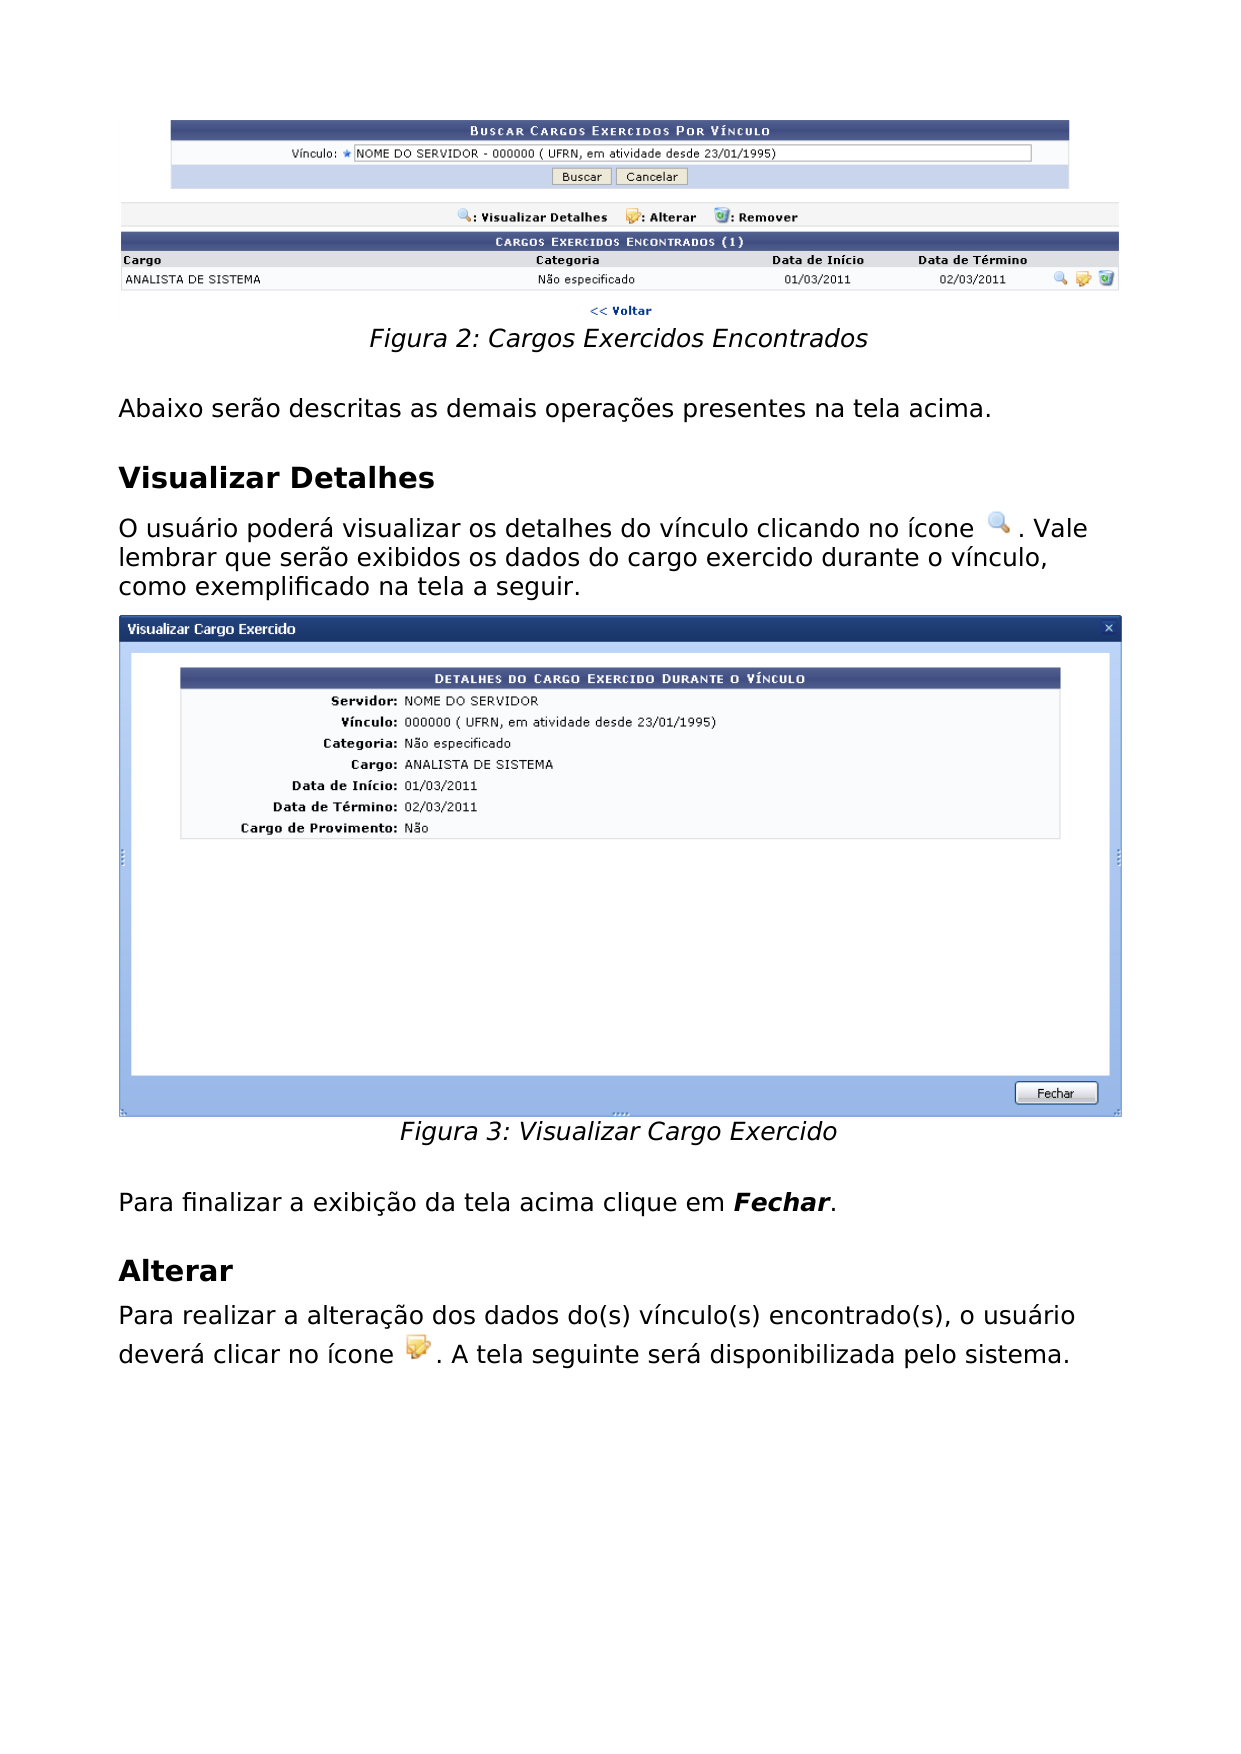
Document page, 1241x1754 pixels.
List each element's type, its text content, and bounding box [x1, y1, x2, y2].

picture [982, 507, 1018, 538]
picture [118, 118, 1123, 324]
subtitle Visualizar Detalhes [118, 461, 1122, 495]
picture [118, 614, 1123, 1118]
text O usuário poderá visualizar os detalhes do vínculo clicando no ícone . Vale lembrar que serão exibidos os dados do cargo exercido durante o vínculo, como exemplificado na tela a seguir. [118, 508, 1122, 602]
text Para finalizar a exibição da tela acima clique em Fechar. [118, 1188, 1122, 1217]
text Figura 3: Visualizar Cargo Exercido [118, 1118, 1122, 1146]
subtitle Alterar [118, 1255, 1122, 1289]
text Para realizar a alteração dos dados do(s) vínculo(s) encontrado(s), o usuário deverá clicar no ícone . A tela seguinte será disponibilizada pelo sistema. [118, 1301, 1122, 1369]
text Abaixo serão descritas as demais operações presentes na tela acima. [118, 394, 1122, 424]
picture [402, 1330, 435, 1364]
text Figura 2: Cargos Exercidos Encontrados [118, 324, 1122, 353]
